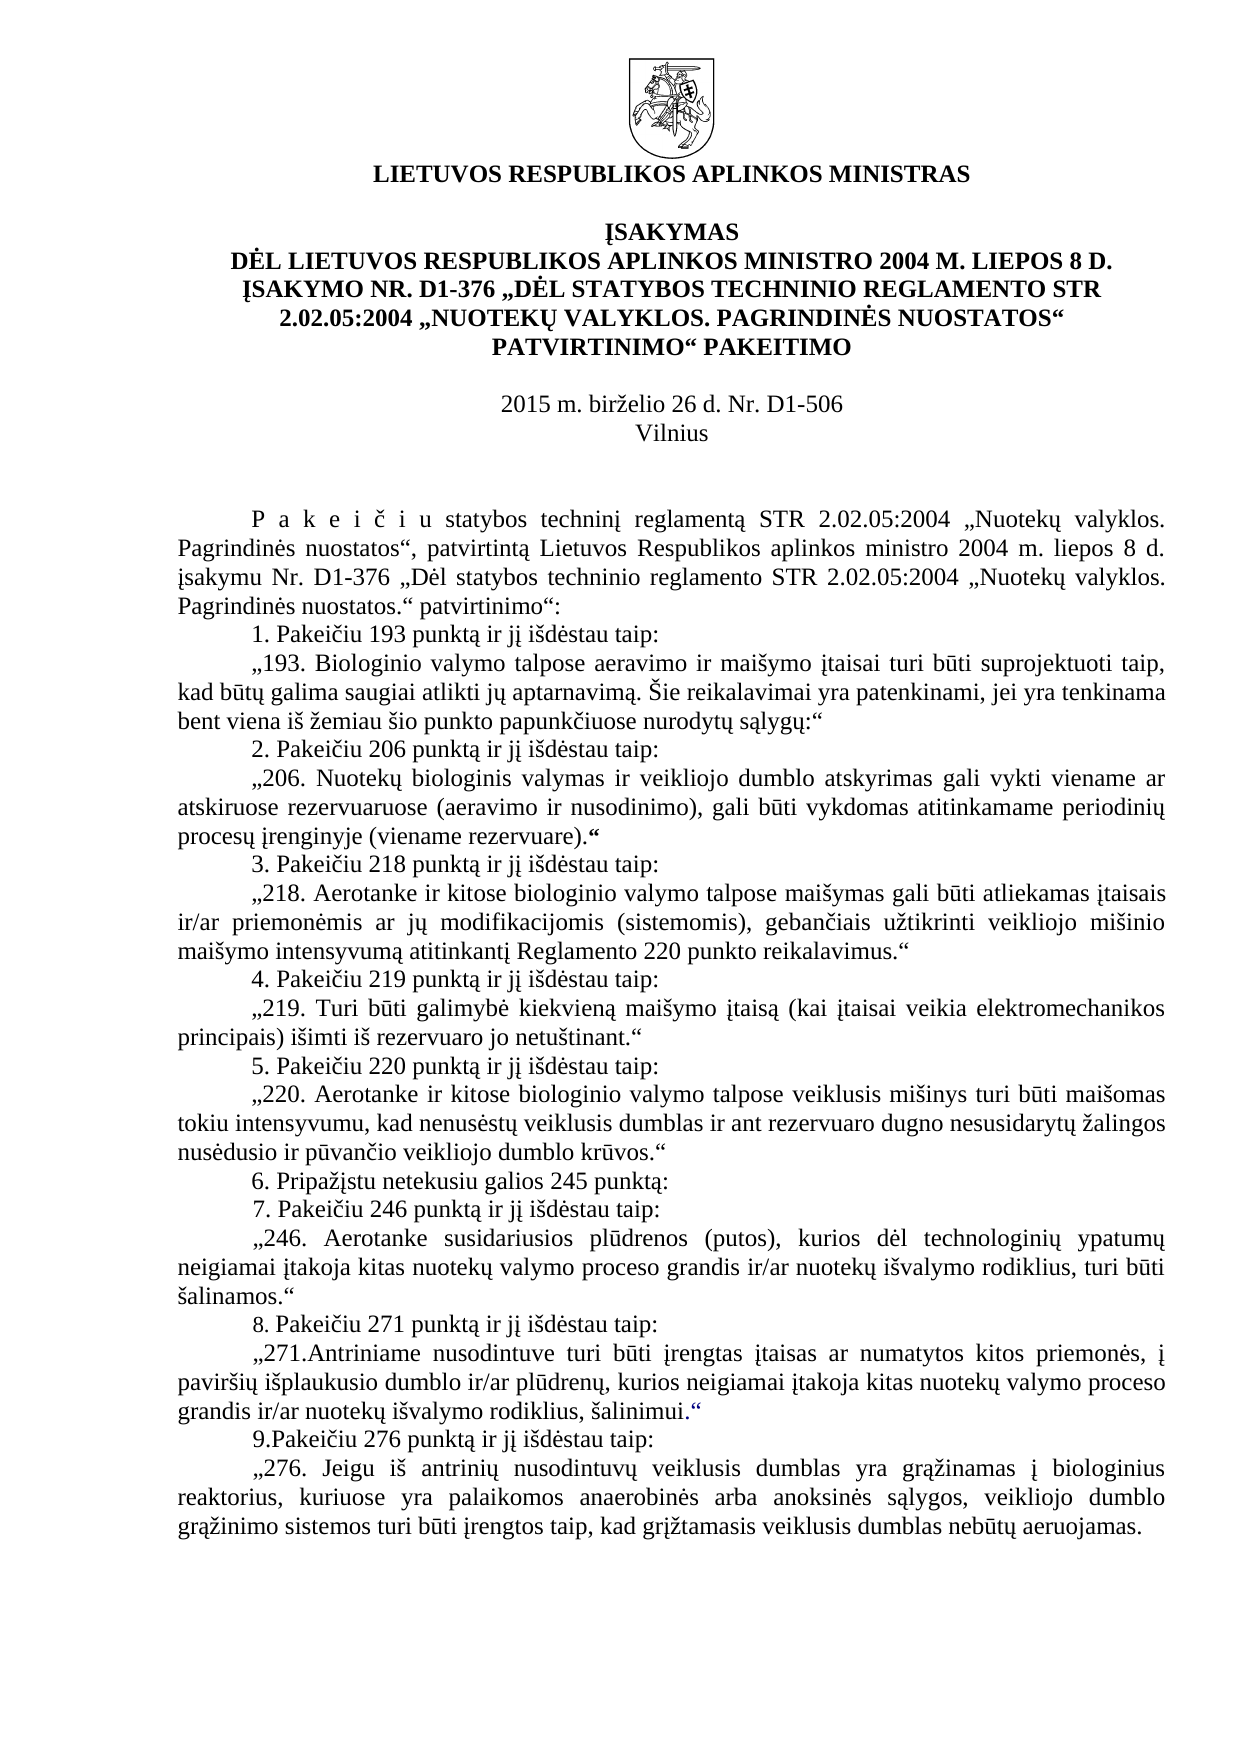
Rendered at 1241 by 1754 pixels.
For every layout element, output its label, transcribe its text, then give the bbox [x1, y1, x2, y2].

text 4. Pakeičiu 219 punktą ir jį išdėstau taip: [251, 964, 1166, 993]
text „271.Antriniame nusodintuve turi būti įrengtas įtaisas ar numatytos kitos priemonės, į paviršių išplaukusio dumblo ir/ar plūdrenų, kurios neigiamai įtakoja kitas nuotekų valymo proceso grandis ir/ar nuotekų išvalymo rodiklius, šalinimui.“ [177, 1338, 1166, 1424]
text 2015 m. birželio 26 d. Nr. D1-506 [177, 389, 1166, 418]
text 6. Pripažįstu netekusiu galios 245 punktą: [177, 1166, 1166, 1194]
text Vilnius [177, 418, 1166, 447]
text 3. Pakeičiu 218 punktą ir jį išdėstau taip: [251, 849, 1166, 878]
text LIETUVOS RESPUBLIKOS APLINKOS MINISTRAS [177, 159, 1166, 188]
text 2. Pakeičiu 206 punktą ir jį išdėstau taip: [177, 734, 1166, 763]
text 5. Pakeičiu 220 punktą ir jį išdėstau taip: [177, 1051, 1166, 1079]
text „276. Jeigu iš antrinių nusodintuvų veiklusis dumblas yra grąžinamas į biologinius reaktorius, kuriuose yra palaikomos anaerobinės arba anoksinės sąlygos, veikliojo dumblo grąžinimo sistemos turi būti įrengtos taip, kad grįžtamasis veiklusis dumblas nebūtų aeruojamas. [177, 1453, 1166, 1539]
text „218. Aerotanke ir kitose biologinio valymo talpose maišymas gali būti atliekamas įtaisais ir/ar priemonėmis ar jų modifikacijomis (sistemomis), gebančiais užtikrinti veikliojo mišinio maišymo intensyvumą atitinkantį Reglamento 220 punkto reikalavimus.“ [177, 878, 1166, 964]
text „193. Biologinio valymo talpose aeravimo ir maišymo įtaisai turi būti suprojektuoti taip, kad būtų galima saugiai atlikti jų aptarnavimą. Šie reikalavimai yra patenkinami, jei yra tenkinama bent viena iš žemiau šio punkto papunkčiuose nurodytų sąlygų:“ [177, 648, 1166, 734]
text ĮSAKYMAS [177, 217, 1166, 246]
text 7. Pakeičiu 246 punktą ir jį išdėstau taip: [177, 1194, 1166, 1223]
text P a k e i č i u statybos techninį reglamentą STR 2.02.05:2004 „Nuotekų valyklos. Pagrindinės nuostatos“, patvirtintą Lietuvos Respublikos aplinkos ministro 2004 m. liepos 8 d. įsakymu Nr. D1-376 „Dėl statybos techninio reglamento STR 2.02.05:2004 „Nuotekų valyklos. Pagrindinės nuostatos.“ patvirtinimo“: [177, 504, 1166, 619]
text 8. Pakeičiu 271 punktą ir jį išdėstau taip: [177, 1309, 1166, 1338]
text „220. Aerotanke ir kitose biologinio valymo talpose veiklusis mišinys turi būti maišomas tokiu intensyvumu, kad nenusėstų veiklusis dumblas ir ant rezervuaro dugno nesusidarytų žalingos nusėdusio ir pūvančio veikliojo dumblo krūvos.“ [177, 1079, 1166, 1166]
text „246. Aerotanke susidariusios plūdrenos (putos), kurios dėl technologinių ypatumų neigiamai įtakoja kitas nuotekų valymo proceso grandis ir/ar nuotekų išvalymo rodiklius, turi būti šalinamos.“ [177, 1223, 1166, 1309]
text „219. Turi būti galimybė kiekvieną maišymo įtaisą (kai įtaisai veikia elektromechanikos principais) išimti iš rezervuaro jo netuštinant.“ [177, 993, 1166, 1051]
text „206. Nuotekų biologinis valymas ir veikliojo dumblo atskyrimas gali vykti viename ar atskiruose rezervuaruose (aeravimo ir nusodinimo), gali būti vykdomas atitinkamame periodinių procesų įrenginyje (viename rezervuare).“ [177, 763, 1166, 849]
text DĖL LIETUVOS RESPUBLIKOS APLINKOS MINISTRO 2004 M. LIEPOS 8 D. ĮSAKYMO NR. D1-376 „DĖL STATYBOS TECHNINIO REGLAMENTO STR 2.02.05:2004 „NUOTEKŲ VALYKLOS. PAGRINDINĖS NUOSTATOS“ PATVIRTINIMO“ PAKEITIMO [177, 246, 1166, 361]
text 9.Pakeičiu 276 punktą ir jį išdėstau taip: [177, 1424, 1166, 1453]
text 1. Pakeičiu 193 punktą ir jį išdėstau taip: [251, 619, 1166, 648]
